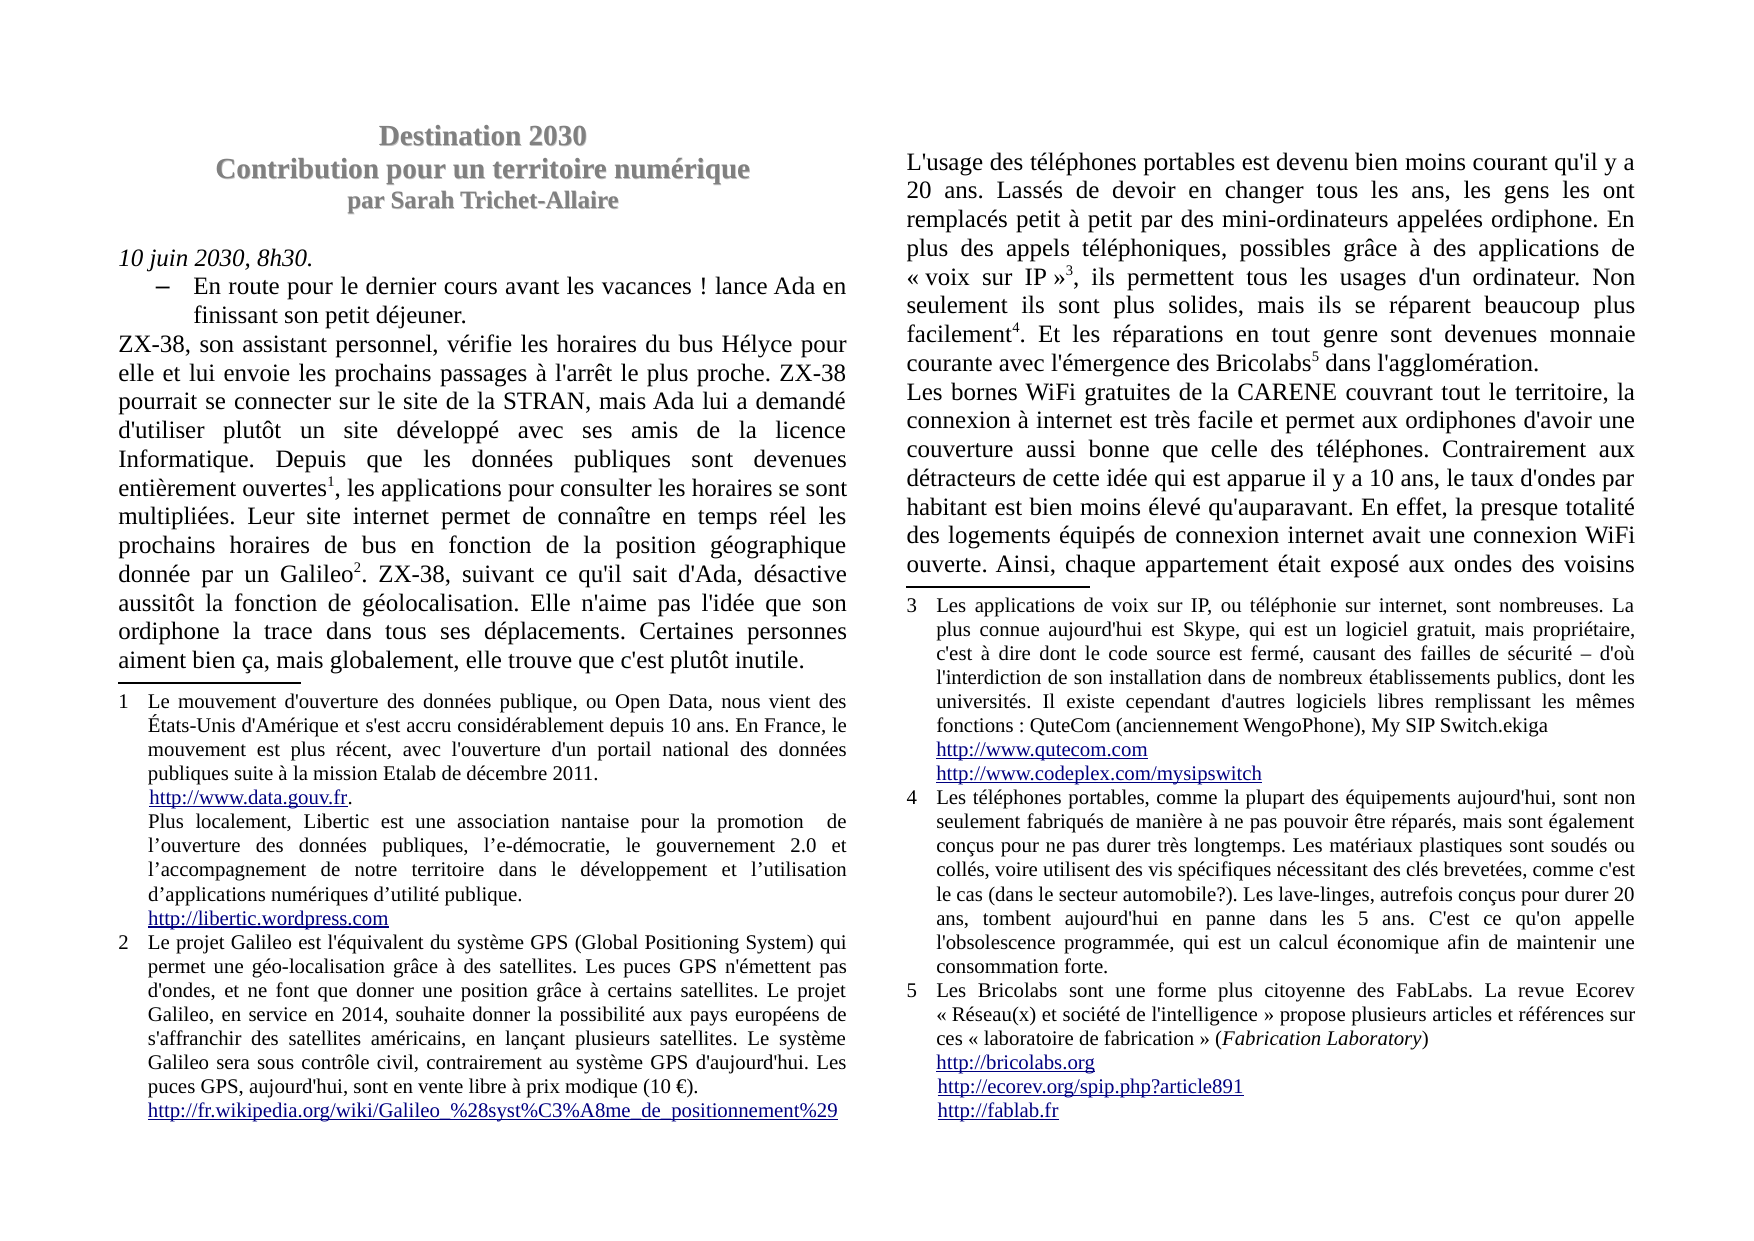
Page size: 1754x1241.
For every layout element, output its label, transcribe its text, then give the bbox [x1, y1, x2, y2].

text Plus localement, Libertic est une association nantaise pour la promotion de l’ouverture des données publiques, l’e-démocratie, le gouvernement 2.0 et l’accompagnement de notre territoire dans le développement et l’utilisation d’applications numériques d’utilité publique. [148, 809, 847, 906]
text http://ecorev.org/spip.php?article891 [936, 1074, 1636, 1098]
text L'usage des téléphones portables est devenu bien moins courant qu'il y a 20 ans. Lassés de devoir en changer tous les ans, les gens les ont remplacés petit à petit par des mini-ordinateurs appelées ordiphone. En plus des appels téléphoniques, possibles grâce à des applications de « voix sur IP », ils permettent tous les usages d'un ordinateur. Non seulement ils sont plus solides, mais ils se réparent beaucoup plus facilement. Et les réparations en tout genre sont devenues monnaie courante avec l'émergence des Bricolabs dans l'agglomération. [906, 147, 1636, 377]
text Le mouvement d'ouverture des données publique, ou Open Data, nous vient des États-Unis d'Amérique et s'est accru considérablement depuis 10 ans. En France, le mouvement est plus récent, avec l'ouverture d'un portail national des données publiques suite à la mission Etalab de décembre 2011. [118, 689, 847, 785]
text par Sarah Trichet-Allaire [118, 185, 847, 214]
text Les bornes WiFi gratuites de la CARENE couvrant tout le territoire, la connexion à internet est très facile et permet aux ordiphones d'avoir une couverture aussi bonne que celle des téléphones. Contrairement aux détracteurs de cette idée qui est apparue il y a 10 ans, le taux d'ondes par habitant est bien moins élevé qu'auparavant. En effet, la presque totalité des logements équipés de connexion internet avait une connexion WiFi ouverte. Ainsi, chaque appartement était exposé aux ondes des voisins [906, 377, 1636, 578]
text http://www.data.gouv.fr. [148, 785, 847, 809]
text 10 juin 2030, 8h30. [118, 243, 847, 271]
text Destination 2030 [118, 118, 847, 152]
text Contribution pour un territoire numérique [118, 152, 847, 185]
text Les Bricolabs sont une forme plus citoyenne des FabLabs. La revue Ecorev « Réseau(x) et société de l'intelligence » propose plusieurs articles et références sur ces « laboratoire de fabrication » (Fabrication Laboratory) [906, 978, 1636, 1050]
text http://bricolabs.org [934, 1050, 1636, 1074]
text ZX-38, son assistant personnel, vérifie les horaires du bus Hélyce pour elle et lui envoie les prochains passages à l'arrêt le plus proche. ZX-38 pourrait se connecter sur le site de la STRAN, mais Ada lui a demandé d'utiliser plutôt un site développé avec ses amis de la licence Informatique. Depuis que les données publiques sont devenues entièrement ouvertes, les applications pour consulter les horaires se sont multipliées. Leur site internet permet de connaître en temps réel les prochains horaires de bus en fonction de la position géographique donnée par un Galileo. ZX-38, suivant ce qu'il sait d'Ada, désactive aussitôt la fonction de géolocalisation. Elle n'aime pas l'idée que son ordiphone la trace dans tous ses déplacements. Certaines personnes aiment bien ça, mais globalement, elle trouve que c'est plutôt inutile. [118, 329, 847, 674]
text http://libertic.wordpress.com [148, 906, 847, 929]
text http://fablab.fr [936, 1098, 1636, 1122]
text Le projet Galileo est l'équivalent du système GPS (Global Positioning System) qui permet une géo-localisation grâce à des satellites. Les puces GPS n'émettent pas d'ondes, et ne font que donner une position grâce à certains satellites. Le projet Galileo, en service en 2014, souhaite donner la possibilité aux pays européens de s'affranchir des satellites américains, en lançant plusieurs satellites. Le système Galileo sera sous contrôle civil, contrairement au système GPS d'aujourd'hui. Les puces GPS, aujourd'hui, sont en vente libre à prix modique (10 €). [118, 929, 847, 1098]
text http://fr.wikipedia.org/wiki/Galileo_%28syst%C3%A8me_de_positionnement%29 [148, 1098, 847, 1122]
list En route pour le dernier cours avant les vacances ! lance Ada en finissant son petit déjeuner. [156, 271, 847, 329]
text http://www.codeplex.com/mysipswitch [936, 761, 1636, 785]
text Les applications de voix sur IP, ou téléphonie sur internet, sont nombreuses. La plus connue aujourd'hui est Skype, qui est un logiciel gratuit, mais propriétaire, c'est à dire dont le code source est fermé, causant des failles de sécurité – d'où l'interdiction de son installation dans de nombreux établissements publics, dont les universités. Il existe cependant d'autres logiciels libres remplissant les mêmes fonctions : QuteCom (anciennement WengoPhone), My SIP Switch.ekiga [906, 593, 1636, 737]
text Les téléphones portables, comme la plupart des équipements aujourd'hui, sont non seulement fabriqués de manière à ne pas pouvoir être réparés, mais sont également conçus pour ne pas durer très longtemps. Les matériaux plastiques sont soudés ou collés, voire utilisent des vis spécifiques nécessitant des clés brevetées, comme c'est le cas (dans le secteur automobile?). Les lave-linges, autrefois conçus pour durer 20 ans, tombent aujourd'hui en panne dans les 5 ans. C'est ce qu'on appelle l'obsolescence programmée, qui est un calcul économique afin de maintenir une consommation forte. [906, 785, 1636, 978]
text http://www.qutecom.com [936, 737, 1636, 761]
